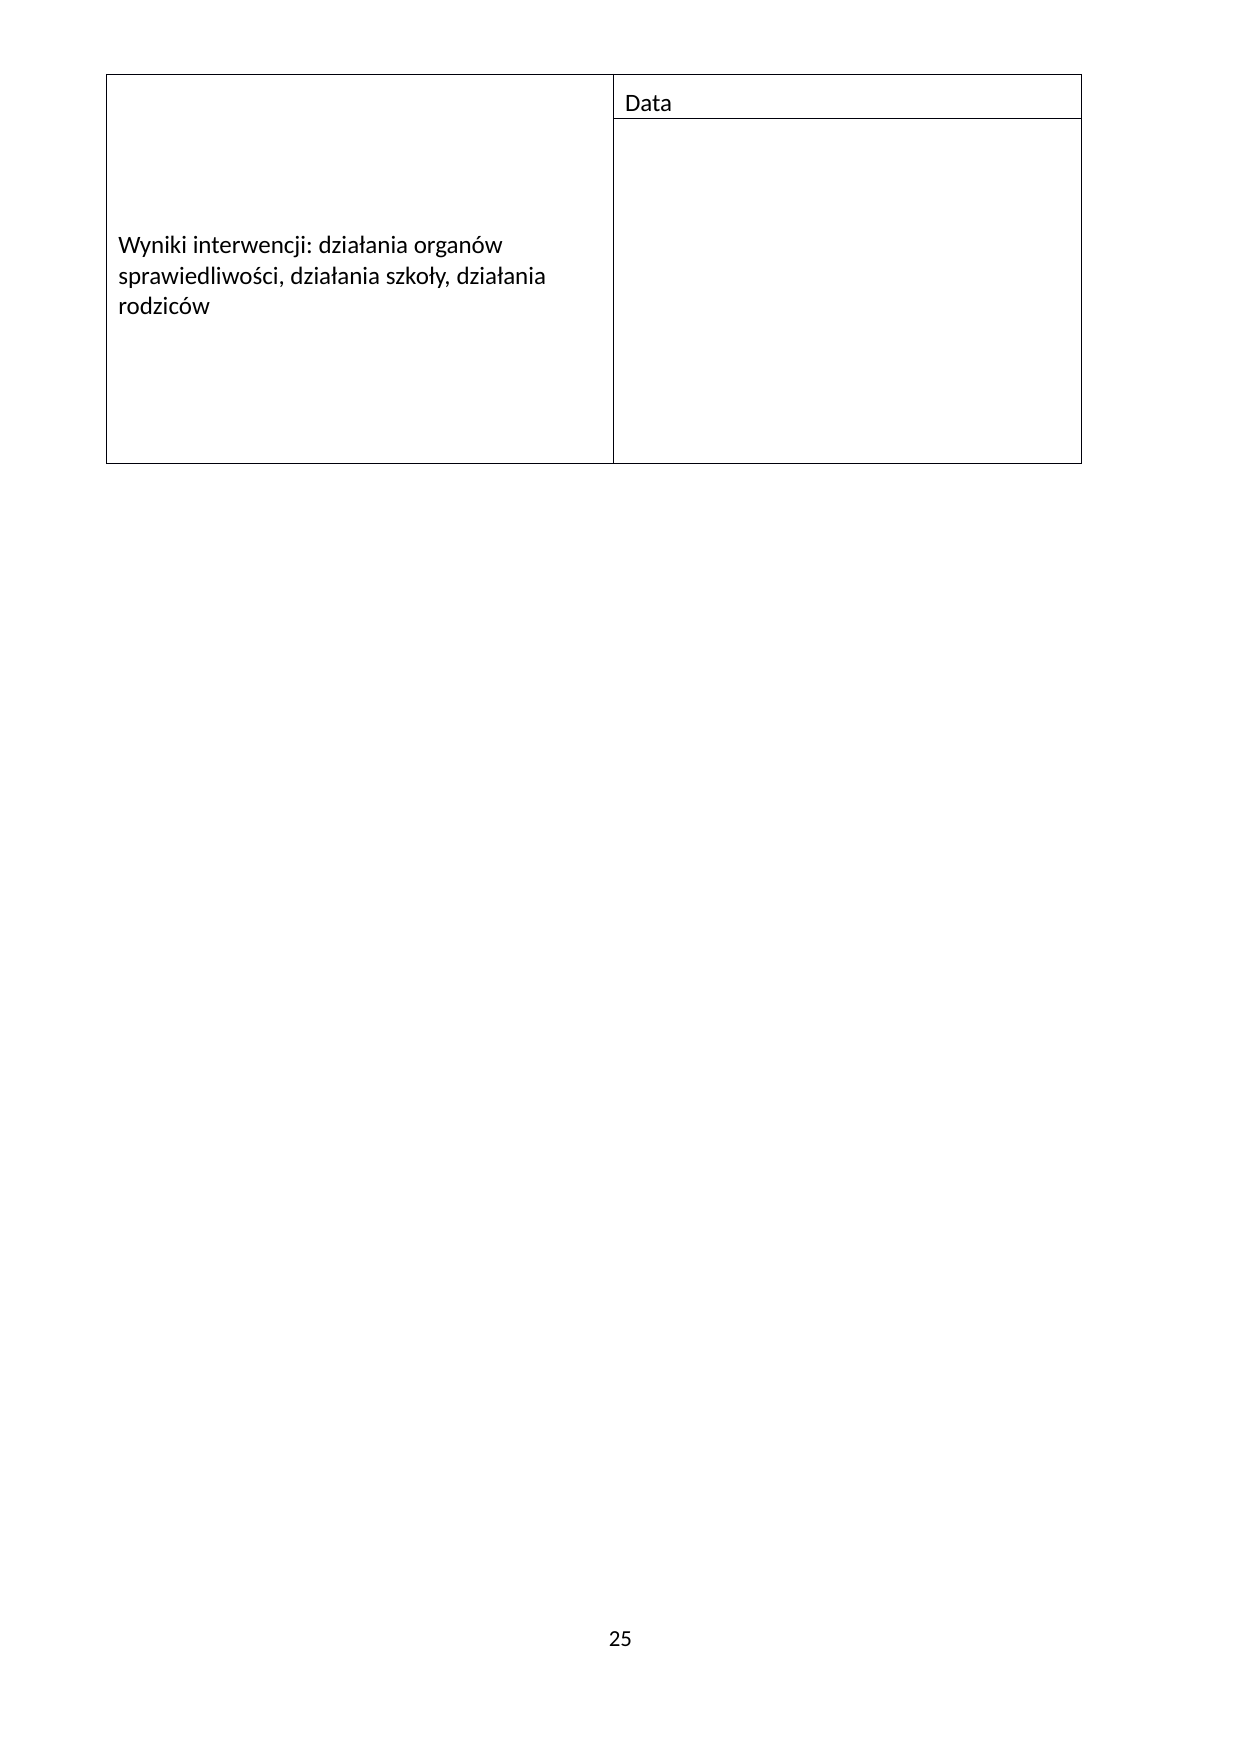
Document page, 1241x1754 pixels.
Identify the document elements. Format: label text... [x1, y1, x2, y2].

table_cell Wyniki interwencji: działania organów sprawiedliwości, działania szkoły, działania rodziców [107, 75, 613, 463]
table_cell Data [614, 75, 1081, 118]
table_cell [614, 119, 1081, 463]
